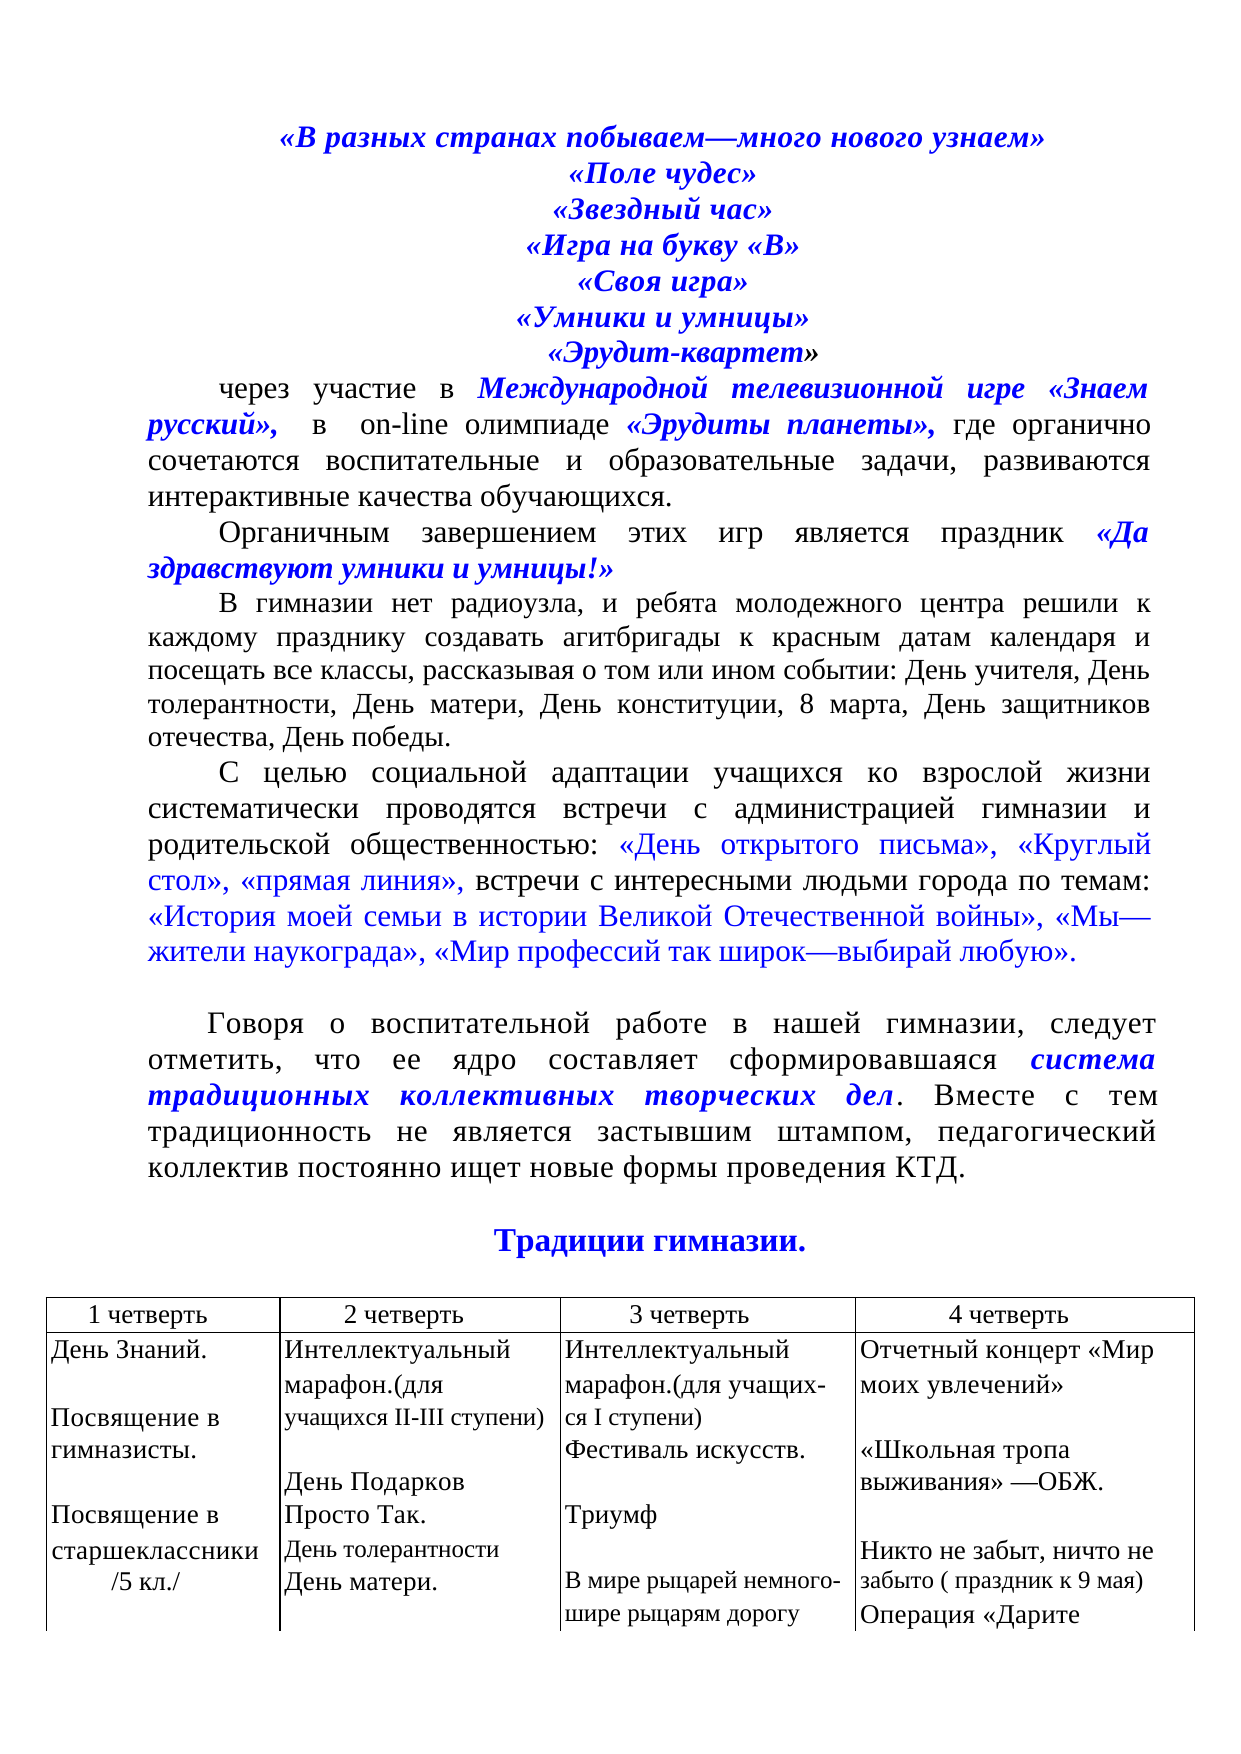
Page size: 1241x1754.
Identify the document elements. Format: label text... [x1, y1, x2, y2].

table_cell [47, 1465, 279, 1498]
table_cell [281, 1598, 560, 1631]
text «Своя игра» [103, 262, 1152, 298]
text Органичным завершением этих игр является праздник «Да здравствуют умники и умницы!» [148, 513, 1152, 585]
text через участие в Международной телевизионной игре «Знаем русский», в on-line олимпиаде «Эрудиты планеты», где органично сочетаются воспитательные и образовательные задачи, развиваются интерактивные качества обучающихся. [148, 370, 1152, 513]
table_cell гимназисты. [47, 1433, 279, 1465]
table_cell Триумф [561, 1498, 855, 1534]
text В гимназии нет радиоузла, и ребята молодежного центра решили к каждому празднику создавать агитбригады к красным датам календаря и посещать все классы, рассказывая о том или ином событии: День учителя, День толерантности, День матери, День конституции, 8 марта, День защитников отечества, День победы. [148, 585, 1152, 753]
text «Игра на букву «В» [103, 226, 1152, 262]
table_header 2 четверть [281, 1298, 560, 1332]
text «Умники и умницы» [103, 298, 1152, 334]
table_cell «Школьная тропа [856, 1433, 1194, 1465]
text «Эрудит-квартет» [148, 334, 1152, 370]
table_cell Фестиваль искусств. [561, 1433, 855, 1465]
table_cell выживания» —ОБЖ. [856, 1465, 1194, 1498]
text Традиции гимназии. [148, 1220, 1152, 1258]
table_cell ся I ступени) [561, 1402, 855, 1433]
table_cell Интеллектуальный [281, 1333, 560, 1368]
table_cell моих увлечений» [856, 1368, 1194, 1402]
table_cell Операция «Дарите [856, 1598, 1194, 1631]
table_cell [561, 1535, 855, 1565]
table_cell [856, 1402, 1194, 1433]
table_header 3 четверть [561, 1298, 855, 1332]
table_cell [47, 1598, 279, 1631]
table_cell Интеллектуальный [561, 1333, 855, 1368]
table_cell [561, 1465, 855, 1498]
table_cell [281, 1433, 560, 1465]
table_cell День Подарков [281, 1465, 560, 1498]
text Говоря о воспитательной работе в нашей гимназии, следует отметить, что ее ядро составляет сформировавшаяся система традиционных коллективных творческих дел. Вместе с тем традиционность не является застывшим штампом, педагогический коллектив постоянно ищет новые формы проведения КТД. [148, 1004, 1158, 1184]
table_cell учащихся II-III ступени) [281, 1402, 560, 1433]
text «Звездный час» [103, 190, 1152, 226]
table_cell [856, 1498, 1194, 1534]
table_header 1 четверть [47, 1298, 279, 1332]
table_cell День матери. [281, 1565, 560, 1598]
table_header 4 четверть [856, 1298, 1194, 1332]
table_cell забыто ( праздник к 9 мая) [856, 1565, 1194, 1598]
table_cell Просто Так. [281, 1498, 560, 1534]
table_cell День Знаний. [47, 1333, 279, 1368]
table_cell В мире рыцарей немного- [561, 1565, 855, 1598]
table_cell [47, 1368, 279, 1402]
table_cell День толерантности [281, 1535, 560, 1565]
text «В разных странах побываем—много нового узнаем» [103, 118, 1152, 154]
table_cell /5 кл./ [47, 1565, 279, 1598]
table_cell Отчетный концерт «Мир [856, 1333, 1194, 1368]
text С целью социальной адаптации учащихся ко взрослой жизни систематически проводятся встречи с администрацией гимназии и родительской общественностью: «День открытого письма», «Круглый стол», «прямая линия», встречи с интересными людьми города по темам: «История моей семьи в истории Великой Отечественной войны», «Мы—жители наукограда», «Мир профессий так широк—выбирай любую». [148, 753, 1152, 969]
table_cell Посвящение в [47, 1498, 279, 1534]
text «Поле чудес» [103, 154, 1152, 190]
table_cell шире рыцарям дорогу [561, 1598, 855, 1631]
